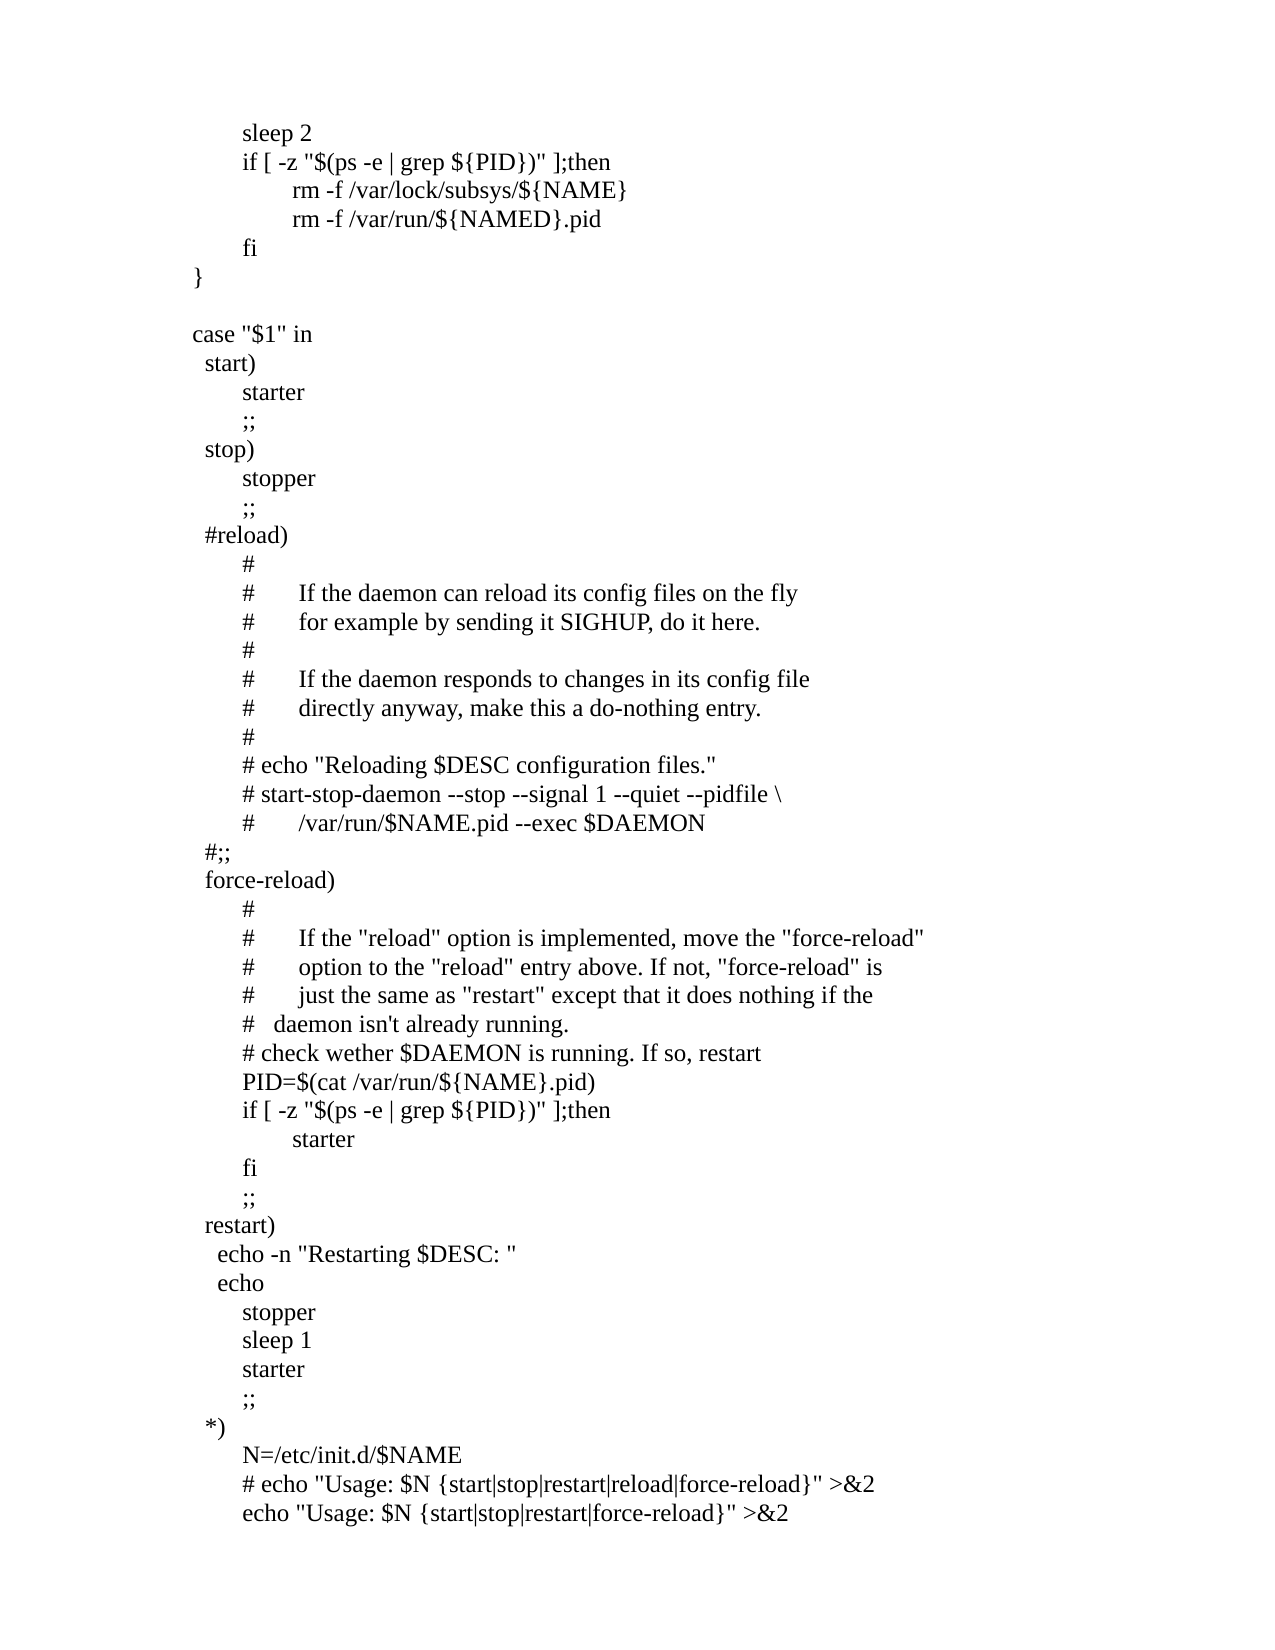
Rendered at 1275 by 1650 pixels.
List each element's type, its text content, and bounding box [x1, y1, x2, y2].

text # If the daemon responds to changes in its config file [192, 664, 1157, 693]
text #reload) [192, 521, 1157, 549]
text # directly anyway, make this a do-nothing entry. [192, 693, 1157, 722]
text ;; [192, 1182, 1157, 1211]
text if [ -z "$(ps -e | grep ${PID})" ];then [192, 147, 1157, 176]
text start) [192, 348, 1157, 377]
text stop) [192, 434, 1157, 463]
text echo -n "Restarting $DESC: " [192, 1239, 1157, 1268]
text restart) [192, 1211, 1157, 1239]
text # If the "reload" option is implemented, move the "force-reload" [192, 923, 1157, 952]
text #;; [192, 837, 1157, 866]
text starter [192, 377, 1157, 406]
text echo "Usage: $N {start|stop|restart|force-reload}" >&2 [192, 1498, 1157, 1527]
text # If the daemon can reload its config files on the fly [192, 578, 1157, 607]
text stopper [192, 1297, 1157, 1326]
text sleep 2 [192, 118, 1157, 147]
text # [192, 894, 1157, 923]
text fi [192, 1153, 1157, 1182]
text sleep 1 [192, 1326, 1157, 1354]
text fi [192, 233, 1157, 262]
text # start-stop-daemon --stop --signal 1 --quiet --pidfile \ [192, 779, 1157, 808]
text # daemon isn't already running. [192, 1009, 1157, 1038]
text # [192, 549, 1157, 578]
text starter [192, 1354, 1157, 1383]
text ;; [192, 1383, 1157, 1412]
text *) [192, 1412, 1157, 1441]
text rm -f /var/lock/subsys/${NAME} [192, 176, 1157, 204]
text starter [192, 1124, 1157, 1153]
text # option to the "reload" entry above. If not, "force-reload" is [192, 952, 1157, 981]
text case "$1" in [192, 319, 1157, 348]
text # just the same as "restart" except that it does nothing if the [192, 981, 1157, 1009]
text echo [192, 1268, 1157, 1297]
text force-reload) [192, 866, 1157, 894]
text } [192, 262, 1157, 291]
text # [192, 722, 1157, 751]
text # for example by sending it SIGHUP, do it here. [192, 607, 1157, 636]
text stopper [192, 463, 1157, 492]
text ;; [192, 406, 1157, 434]
text if [ -z "$(ps -e | grep ${PID})" ];then [192, 1096, 1157, 1124]
text N=/etc/init.d/$NAME [192, 1441, 1157, 1469]
text ;; [192, 492, 1157, 521]
text # [192, 636, 1157, 664]
text # echo "Usage: $N {start|stop|restart|reload|force-reload}" >&2 [192, 1469, 1157, 1498]
text rm -f /var/run/${NAMED}.pid [192, 204, 1157, 233]
text # echo "Reloading $DESC configuration files." [192, 751, 1157, 779]
text # /var/run/$NAME.pid --exec $DAEMON [192, 808, 1157, 837]
text # check wether $DAEMON is running. If so, restart [192, 1038, 1157, 1067]
text PID=$(cat /var/run/${NAME}.pid) [192, 1067, 1157, 1096]
